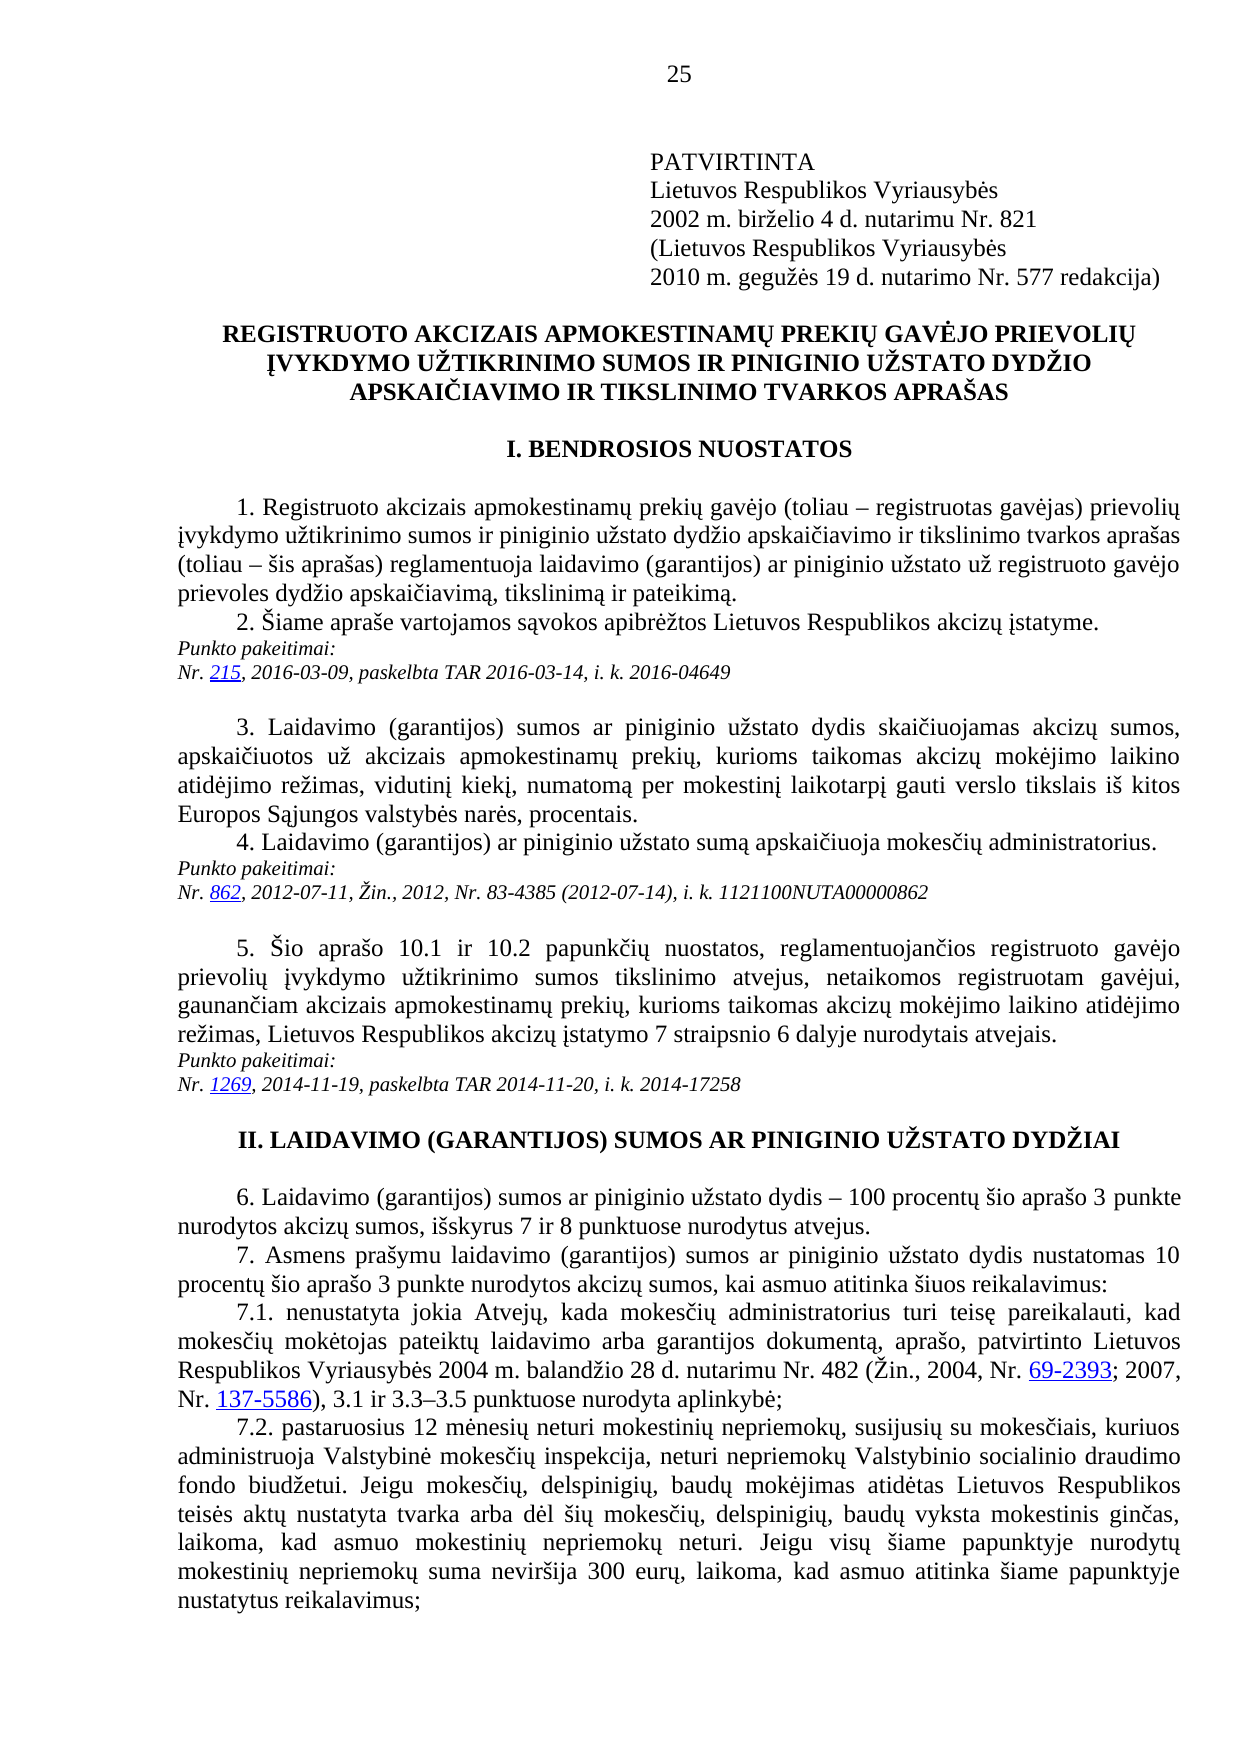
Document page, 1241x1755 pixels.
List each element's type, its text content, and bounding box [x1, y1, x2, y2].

text 3. Laidavimo (garantijos) sumos ar piniginio užstato dydis skaičiuojamas akcizų sumos, apskaičiuotos už akcizais apmokestinamų prekių, kurioms taikomas akcizų mokėjimo laikino atidėjimo režimas, vidutinį kiekį, numatomą per mokestinį laikotarpį gauti verslo tikslais iš kitos Europos Sąjungos valstybės narės, procentais. [177, 712, 1181, 827]
text Nr. 215, 2016-03-09, paskelbta TAR 2016-03-14, i. k. 2016-04649 [177, 660, 1181, 684]
text 1. Registruoto akcizais apmokestinamų prekių gavėjo (toliau – registruotas gavėjas) prievolių įvykdymo užtikrinimo sumos ir piniginio užstato dydžio apskaičiavimo ir tikslinimo tvarkos aprašas (toliau – šis aprašas) reglamentuoja laidavimo (garantijos) ar piniginio užstato už registruoto gavėjo prievoles dydžio apskaičiavimą, tikslinimą ir pateikimą. [177, 492, 1181, 607]
text Nr. 1269, 2014-11-19, paskelbta TAR 2014-11-20, i. k. 2014-17258 [177, 1072, 1181, 1096]
text Punkto pakeitimai: [177, 1048, 1181, 1072]
text Patvirtinta [650, 147, 1181, 176]
text Lietuvos Respublikos Vyriausybės [650, 176, 1181, 204]
text 7.2. pastaruosius 12 mėnesių neturi mokestinių nepriemokų, susijusių su mokesčiais, kuriuos administruoja Valstybinė mokesčių inspekcija, neturi nepriemokų Valstybinio socialinio draudimo fondo biudžetui. Jeigu mokesčių, delspinigių, baudų mokėjimas atidėtas Lietuvos Respublikos teisės aktų nustatyta tvarka arba dėl šių mokesčių, delspinigių, baudų vyksta mokestinis ginčas, laikoma, kad asmuo mokestinių nepriemokų neturi. Jeigu visų šiame papunktyje nurodytų mokestinių nepriemokų suma neviršija 300 eurų, laikoma, kad asmuo atitinka šiame papunktyje nustatytus reikalavimus; [177, 1412, 1181, 1614]
text Punkto pakeitimai: [177, 856, 1181, 880]
text 7. Asmens prašymu laidavimo (garantijos) sumos ar piniginio užstato dydis nustatomas 10 procentų šio aprašo 3 punkte nurodytos akcizų sumos, kai asmuo atitinka šiuos reikalavimus: [177, 1240, 1181, 1297]
text II. LAIDAVIMO (GARANTIJOS) SUMOS AR PINIGINIO UŽSTATO DYDŽIAI [177, 1125, 1181, 1154]
text 2002 m. birželio 4 d. nutarimu Nr. 821 [650, 204, 1181, 233]
text 5. Šio aprašo 10.1 ir 10.2 papunkčių nuostatos, reglamentuojančios registruoto gavėjo prievolių įvykdymo užtikrinimo sumos tikslinimo atvejus, netaikomos registruotam gavėjui, gaunančiam akcizais apmokestinamų prekių, kurioms taikomas akcizų mokėjimo laikino atidėjimo režimas, Lietuvos Respublikos akcizų įstatymo 7 straipsnio 6 dalyje nurodytais atvejais. [177, 933, 1181, 1048]
text 7.1. nenustatyta jokia Atvejų, kada mokesčių administratorius turi teisę pareikalauti, kad mokesčių mokėtojas pateiktų laidavimo arba garantijos dokumentą, aprašo, patvirtinto Lietuvos Respublikos Vyriausybės 2004 m. balandžio 28 d. nutarimu Nr. 482 (Žin., 2004, Nr. 69-2393; 2007, Nr. 137-5586), 3.1 ir 3.3–3.5 punktuose nurodyta aplinkybė; [177, 1297, 1181, 1412]
text (Lietuvos Respublikos Vyriausybės [650, 233, 1181, 262]
text I. BENDROSIOS NUOSTATOS [177, 434, 1181, 463]
text Punkto pakeitimai: [177, 636, 1181, 660]
text 6. Laidavimo (garantijos) sumos ar piniginio užstato dydis – 100 procentų šio aprašo 3 punkte nurodytos akcizų sumos, išskyrus 7 ir 8 punktuose nurodytus atvejus. [177, 1182, 1181, 1240]
text 4. Laidavimo (garantijos) ar piniginio užstato sumą apskaičiuoja mokesčių administratorius. [177, 827, 1181, 856]
text 2010 m. gegužės 19 d. nutarimo Nr. 577 redakcija) [650, 262, 1181, 291]
text 2. Šiame apraše vartojamos sąvokos apibrėžtos Lietuvos Respublikos akcizų įstatyme. [177, 607, 1181, 636]
text registruoto AKCIZAIS APMOKESTINAMŲ PREKIŲ gavėjo prievolių įvykdymo užtikrinimo SUMOS IR PINIGINIO UŽSTATO dydžio apskaičiavimo ir tikslinimo TVARKOS APRAŠAS [177, 319, 1181, 406]
text Nr. 862, 2012-07-11, Žin., 2012, Nr. 83-4385 (2012-07-14), i. k. 1121100NUTA00000862 [177, 880, 1181, 904]
